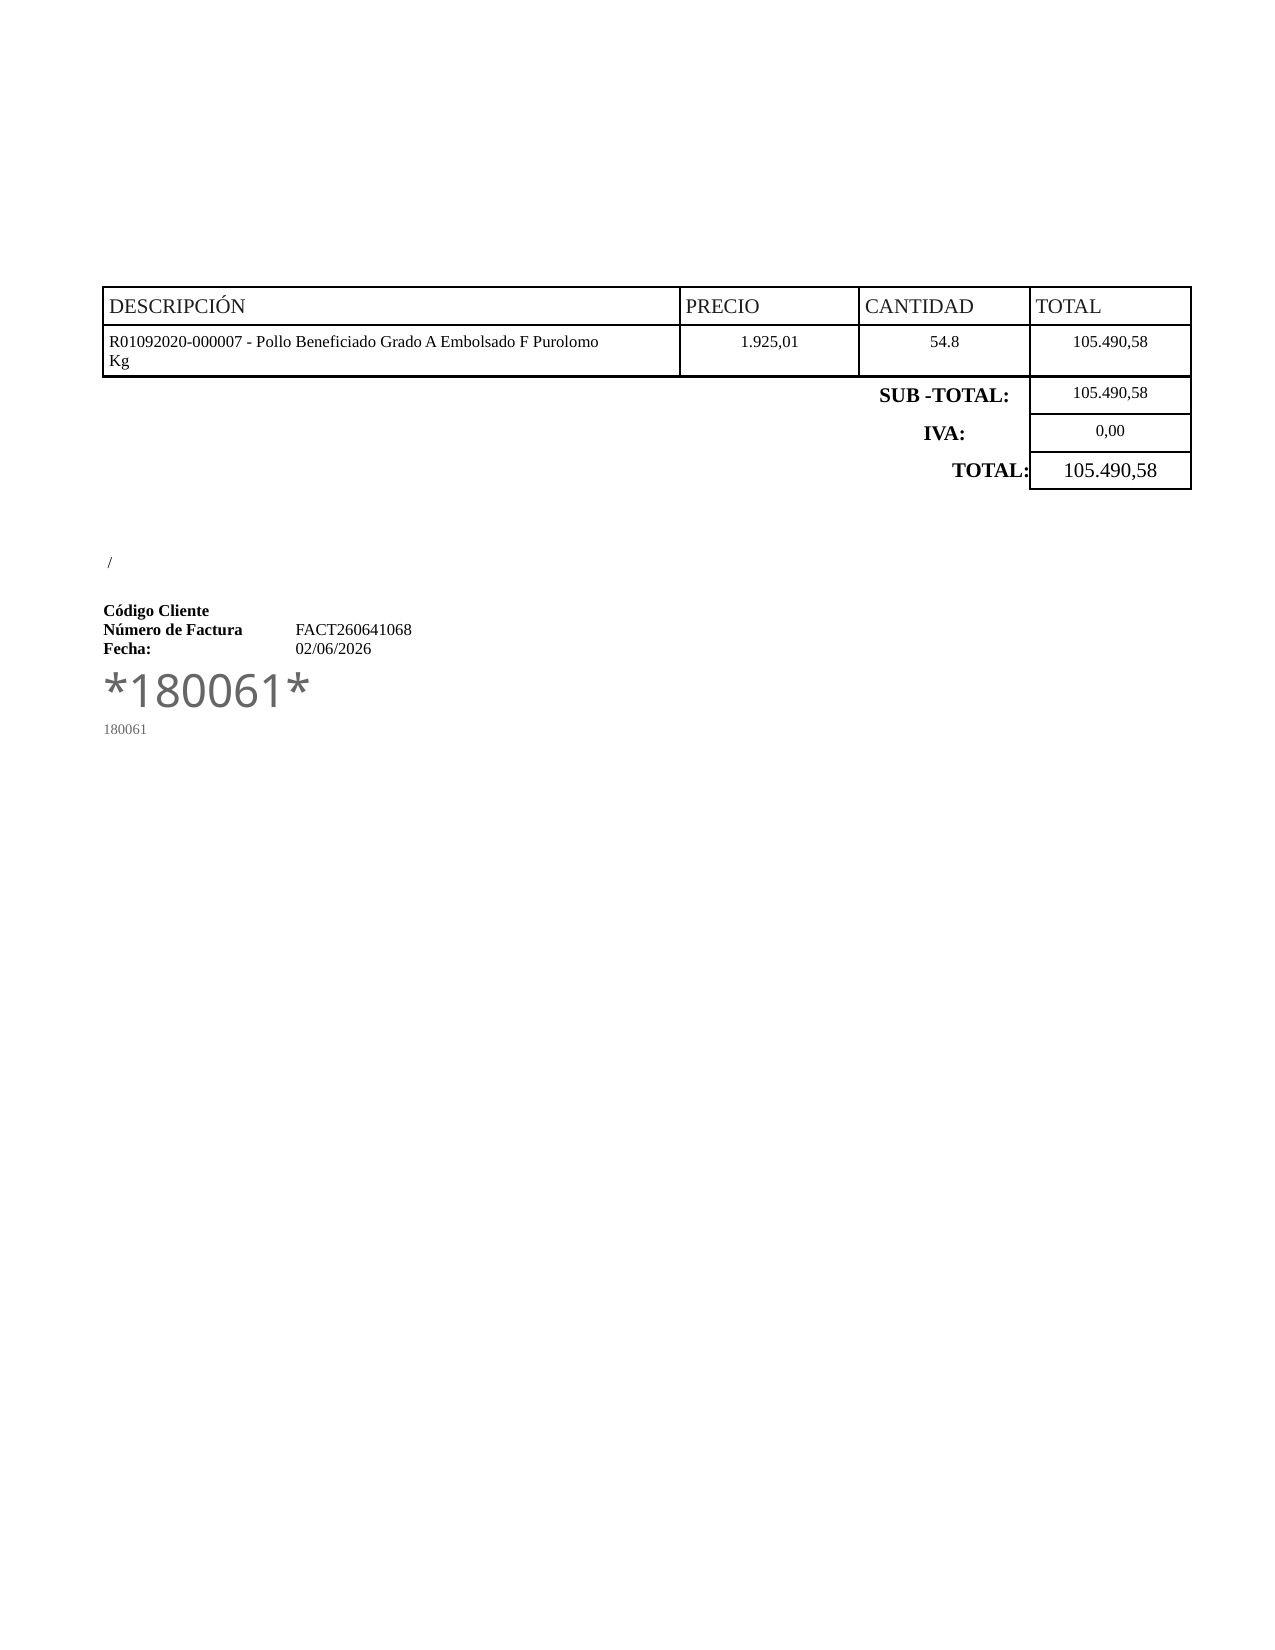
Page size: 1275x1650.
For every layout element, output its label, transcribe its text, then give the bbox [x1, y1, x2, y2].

table_header [103, 490, 858, 514]
table_cell 54.8 [860, 326, 1029, 375]
table_cell IVA: [859, 413, 1029, 451]
table_header TOTAL [1031, 288, 1190, 323]
table_header [295, 601, 517, 620]
table_cell SUB -TOTAL: [859, 378, 1029, 413]
table_cell TOTAL: [859, 451, 1029, 488]
table_header PRECIO [681, 288, 858, 323]
table_header CANTIDAD [860, 288, 1029, 323]
table_cell [103, 514, 858, 533]
table_cell [103, 378, 859, 488]
table_header Código Cliente [103, 601, 295, 620]
table_cell FACT260641068 [295, 620, 517, 639]
table_cell 105.490,58 [1031, 378, 1190, 413]
table_cell 02/06/2026 [295, 639, 517, 658]
table_header DESCRIPCIÓN [104, 288, 679, 323]
table_cell R01092020-000007 - Pollo Beneficiado Grado A Embolsado F Purolomo Kg [104, 326, 679, 375]
text 180061 [103, 721, 1137, 737]
table_cell 0,00 [1031, 415, 1190, 451]
table_cell 1.925,01 [681, 326, 858, 375]
table_cell [103, 534, 858, 553]
table_cell 105.490,58 [1031, 326, 1190, 375]
table_cell 105.490,58 [1031, 453, 1190, 488]
table_cell Fecha: [103, 639, 295, 658]
text *180061* [103, 658, 1137, 721]
table_cell Número de Factura [103, 620, 295, 639]
table_cell / [103, 553, 858, 572]
